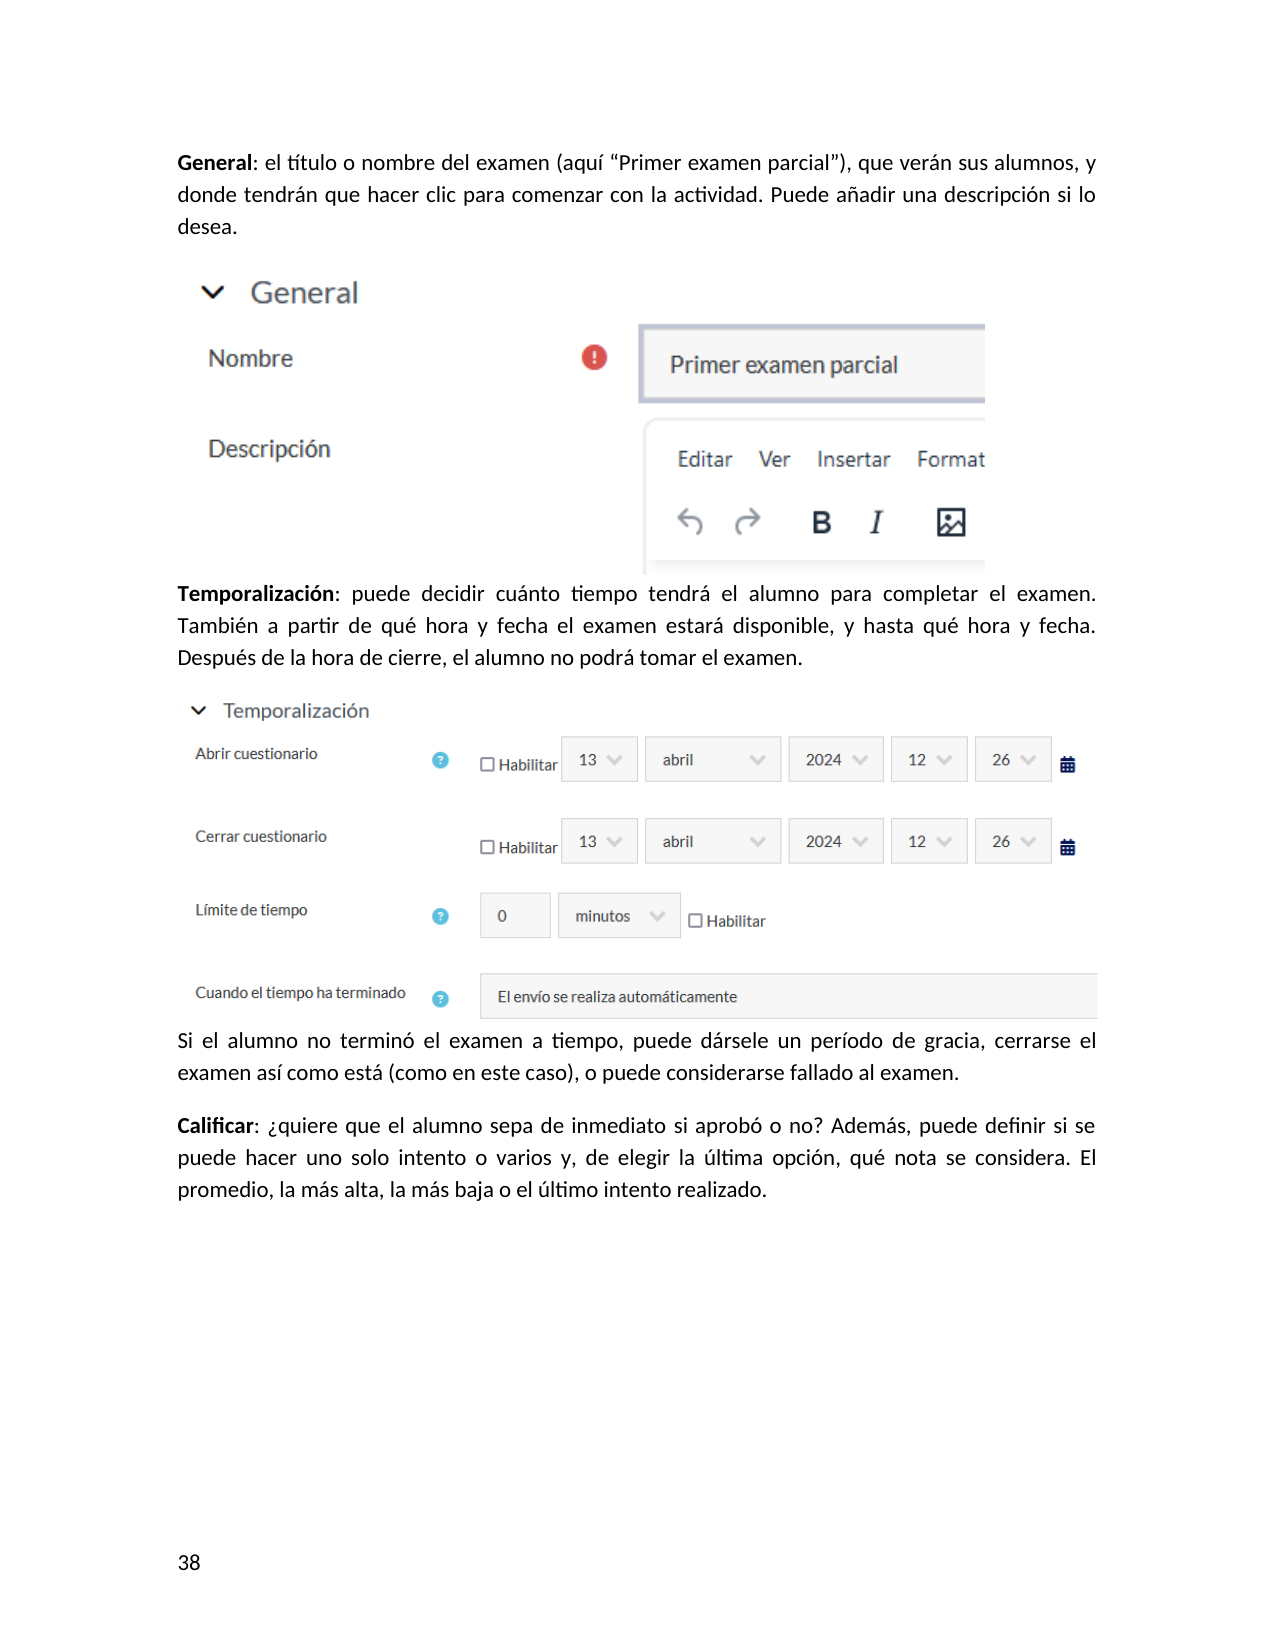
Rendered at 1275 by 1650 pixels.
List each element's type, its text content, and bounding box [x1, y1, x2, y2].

text General: el título o nombre del examen (aquí “Primer examen parcial”), que verán sus alumnos, y donde tendrán que hacer clic para comenzar con la actividad. Puede añadir una descripción si lo desea. [177, 148, 1098, 240]
text Temporalización: puede decidir cuánto tiempo tendrá el alumno para completar el examen. También a partir de qué hora y fecha el examen estará disponible, y hasta qué hora y fecha. Después de la hora de cierre, el alumno no podrá tomar el examen. [177, 265, 1098, 671]
text Calificar: ¿quiere que el alumno sepa de inmediato si aprobó o no? Además, puede definir si se puede hacer uno solo intento o varios y, de elegir la última opción, qué nota se considera. El promedio, la más alta, la más baja o el último intento realizado. [177, 1111, 1098, 1203]
text Si el alumno no terminó el examen a tiempo, puede dársele un período de gracia, cerrarse el examen así como está (como en este caso), o puede considerarse fallado al examen. [177, 1022, 1098, 1086]
